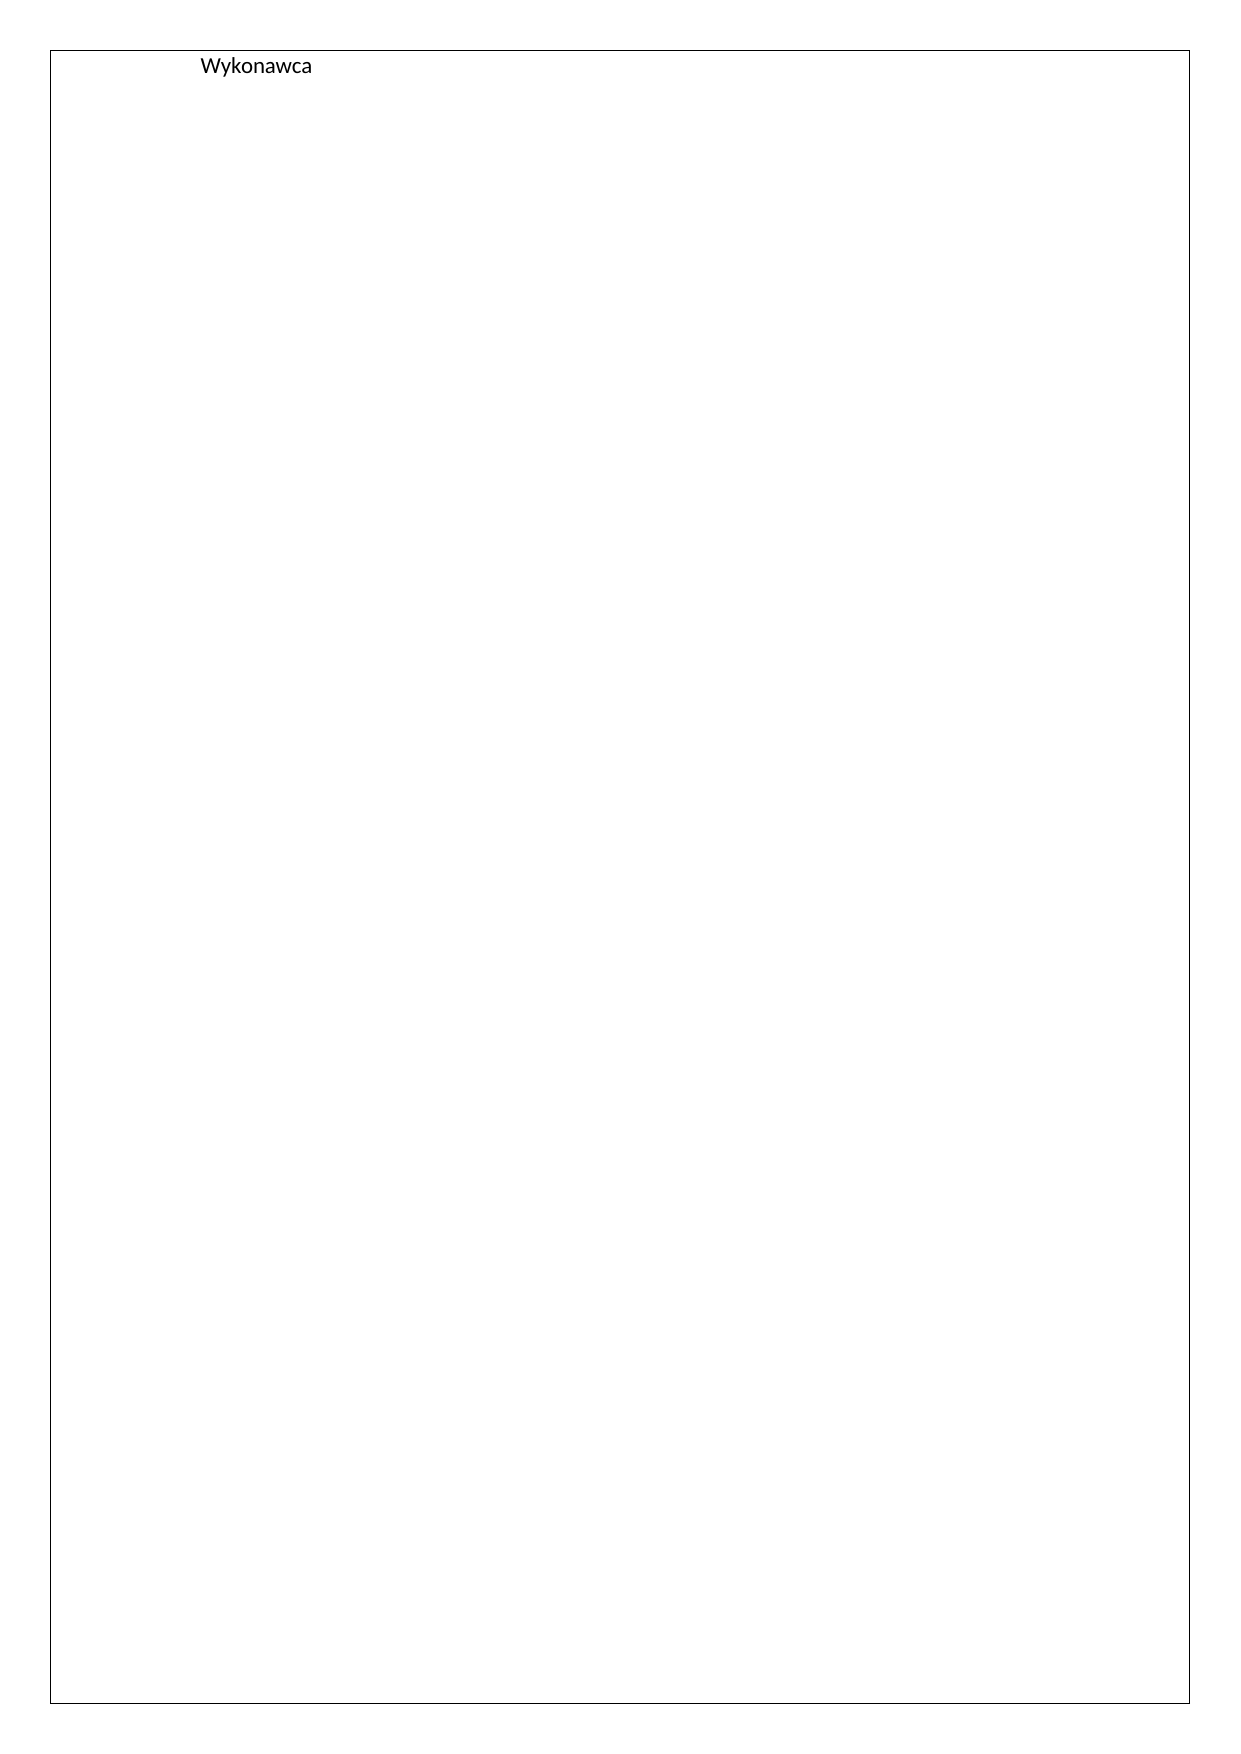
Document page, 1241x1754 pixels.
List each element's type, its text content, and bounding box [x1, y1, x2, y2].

text Wykonawca [186, 51, 1093, 79]
